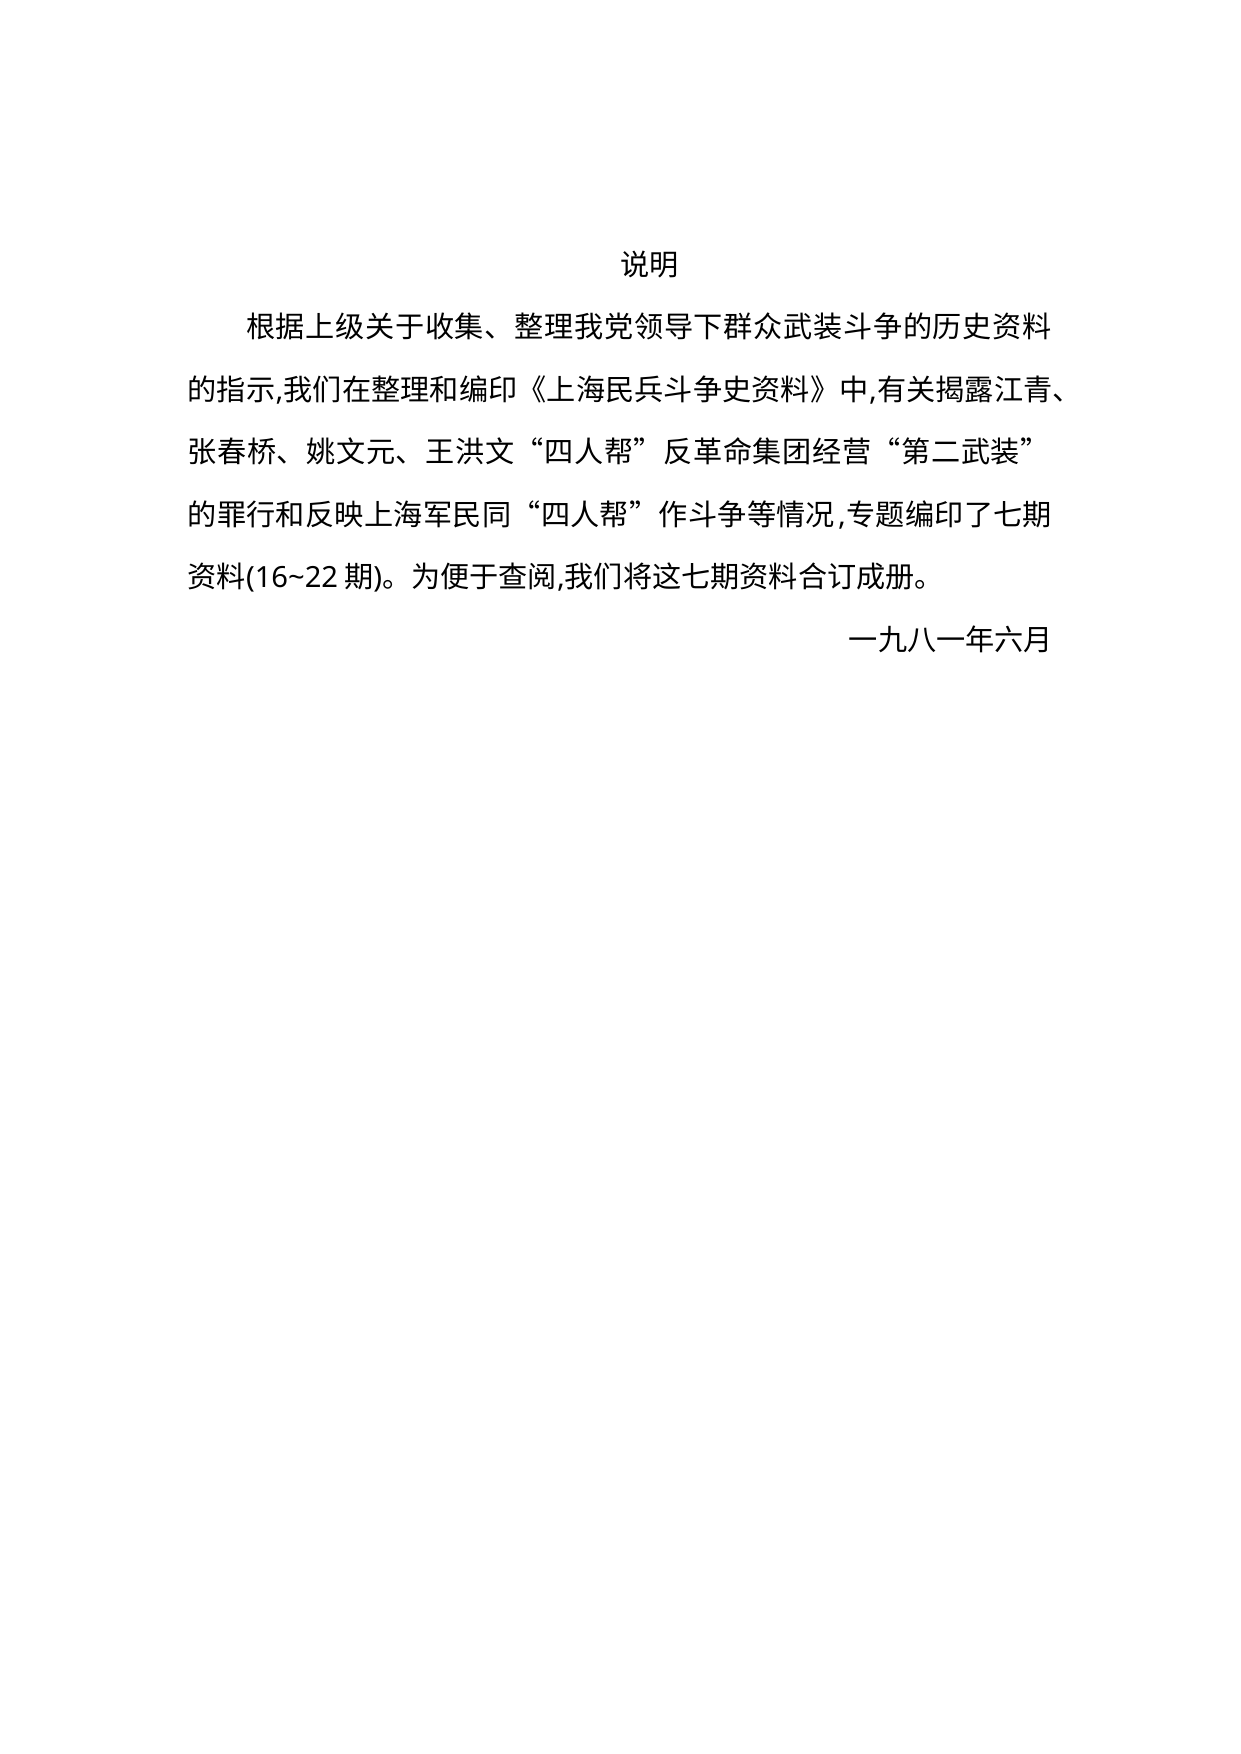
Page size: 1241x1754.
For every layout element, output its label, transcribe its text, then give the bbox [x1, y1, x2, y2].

text 一九八一年六月 [187, 596, 1053, 658]
text 根据上级关于收集、整理我党领导下群众武装斗争的历史资料的指示,我们在整理和编印《上海民兵斗争史资料》中,有关揭露江青、张春桥、姚文元、王洪文“四人帮”反革命集团经营“第二武装”的罪行和反映上海军民同“四人帮”作斗争等情况,专题编印了七期资料(16~22期)。为便于查阅,我们将这七期资料合订成册。 [187, 283, 1053, 596]
text 说明 [187, 221, 1053, 283]
